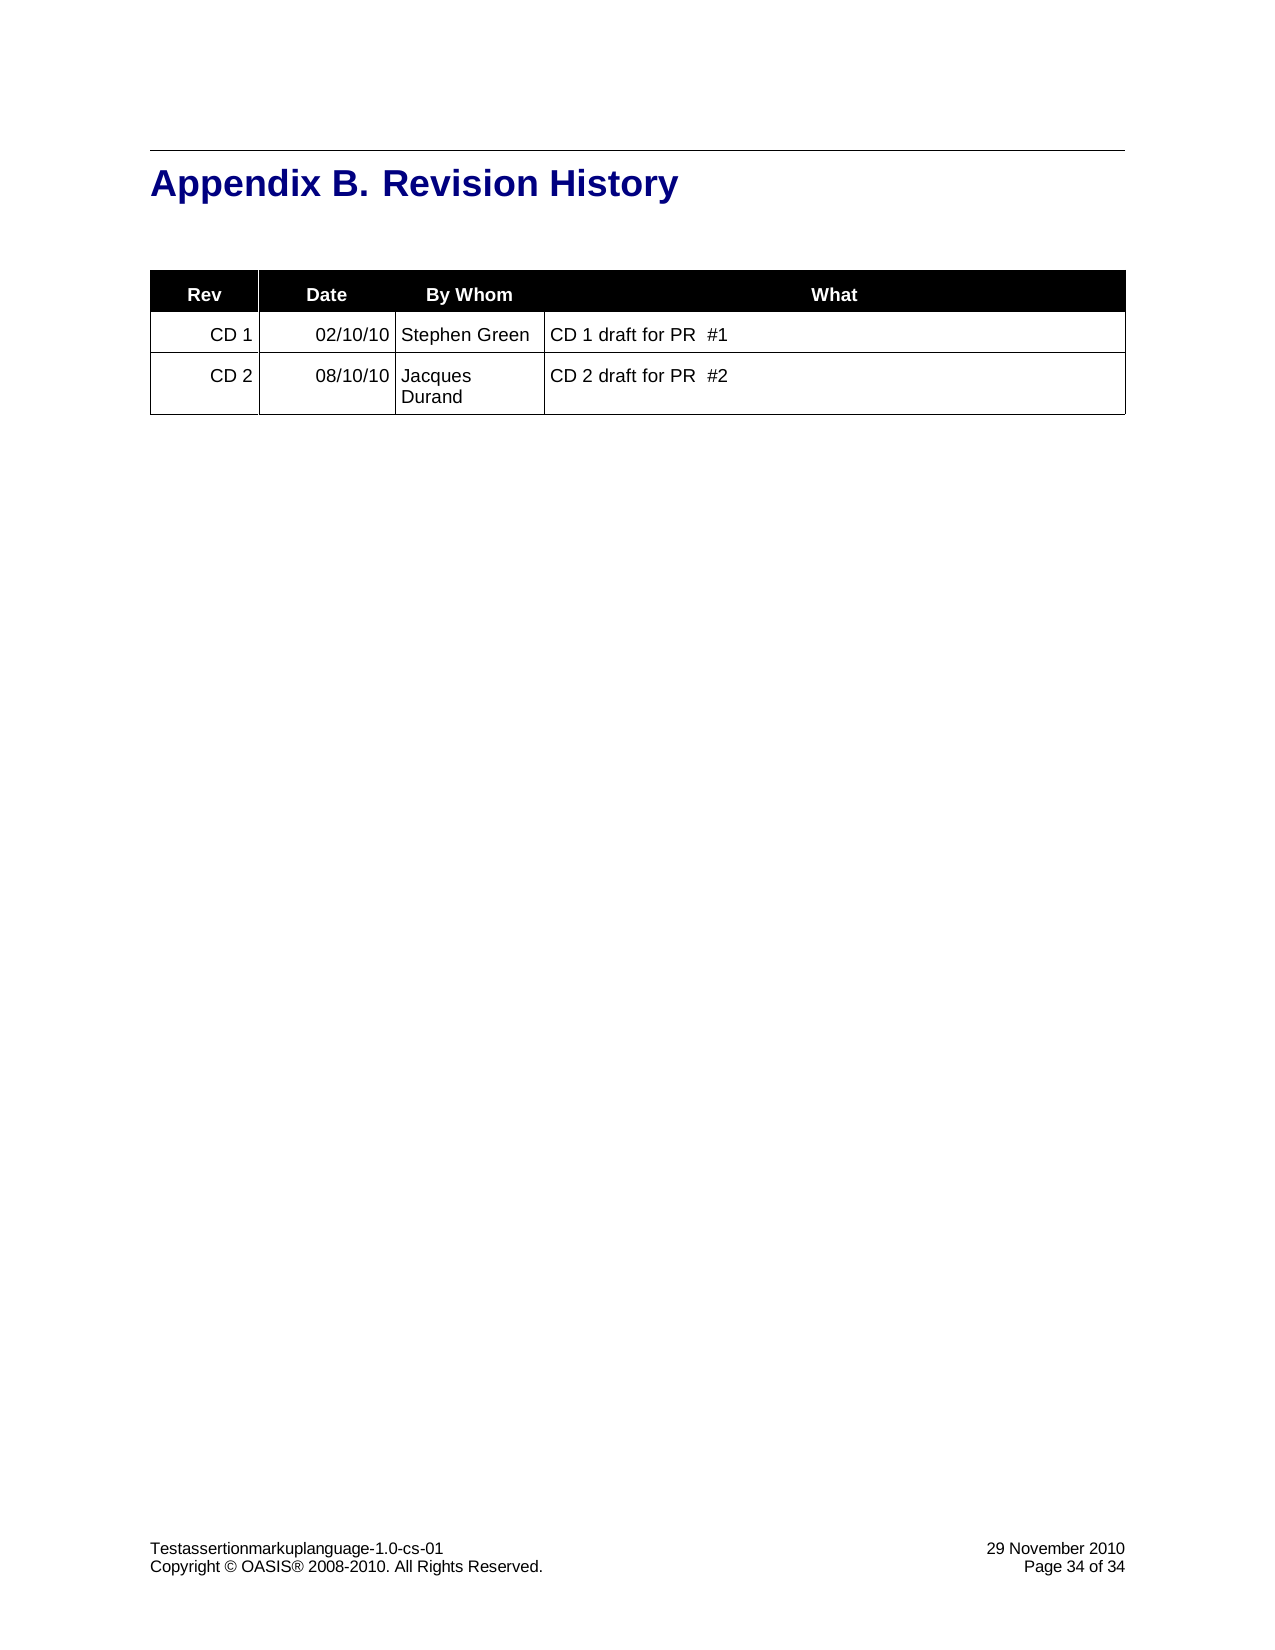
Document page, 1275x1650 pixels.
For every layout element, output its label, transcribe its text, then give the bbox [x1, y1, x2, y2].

subtitle Revision History [150, 151, 1125, 204]
table_header By Whom [396, 271, 544, 311]
table_header Rev [151, 271, 258, 311]
table_header Date [260, 271, 395, 311]
table_cell CD 1 draft for PR #1 [545, 312, 1125, 352]
table_cell Stephen Green [396, 312, 544, 352]
table_cell 08/10/10 [260, 353, 395, 414]
table_cell CD 1 [151, 312, 258, 352]
table_header What [545, 271, 1125, 311]
table_cell 02/10/10 [260, 312, 395, 352]
table_cell Jacques Durand [396, 353, 544, 414]
table_cell CD 2 [151, 353, 258, 414]
table_cell CD 2 draft for PR #2 [545, 353, 1125, 414]
